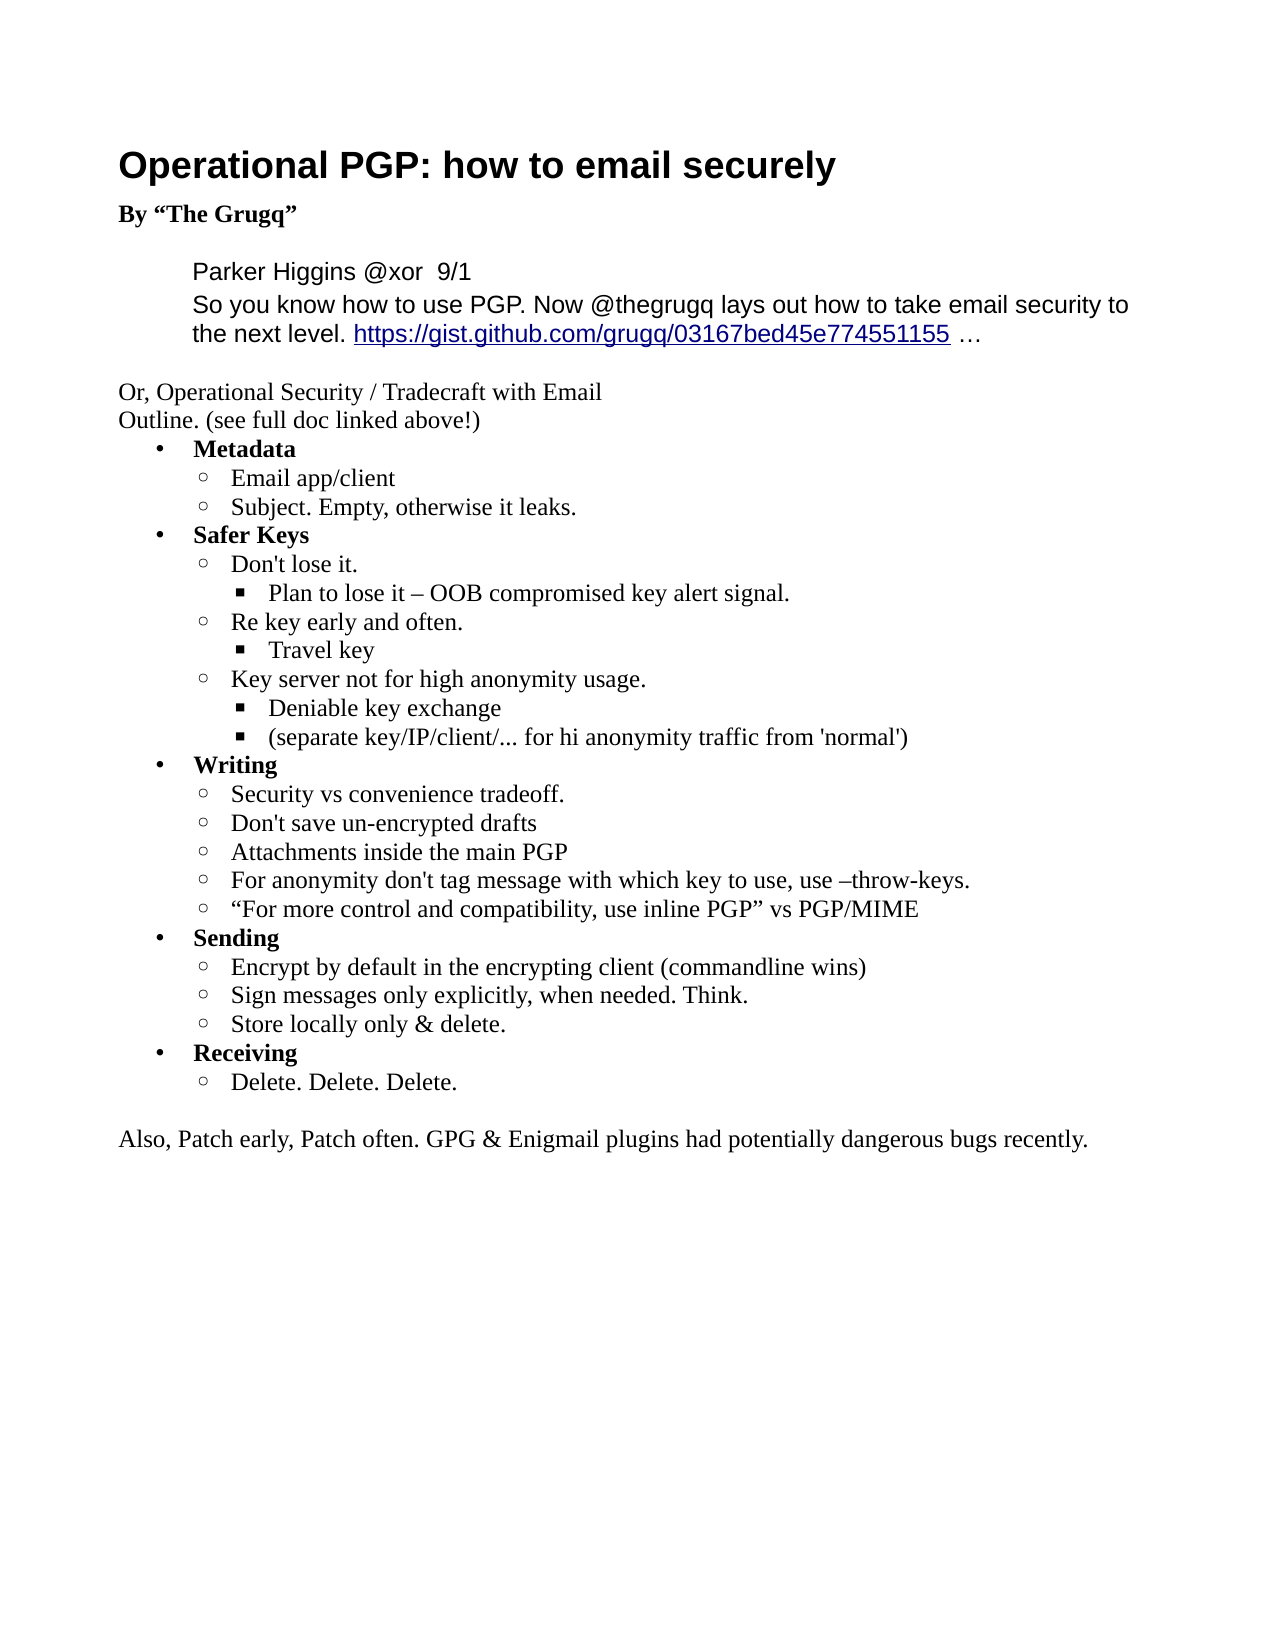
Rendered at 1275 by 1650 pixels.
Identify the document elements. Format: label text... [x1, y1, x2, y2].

subtitle Don't lose it. [193, 549, 1157, 578]
subtitle Metadata [156, 434, 1157, 463]
subtitle Subject. Empty, otherwise it leaks. [193, 492, 1157, 520]
subtitle Writing [156, 750, 1157, 779]
subtitle Safer Keys [156, 520, 1157, 549]
subtitle Sign messages only explicitly, when needed. Think. [193, 980, 1157, 1009]
subtitle Re key early and often. [193, 607, 1157, 635]
subtitle By “The Grugq” [118, 199, 1157, 228]
subtitle Attachments inside the main PGP [193, 837, 1157, 865]
subtitle (separate key/IP/client/... for hi anonymity traffic from 'normal') [231, 722, 1157, 750]
subtitle Parker Higgins ‏@xor 9/1 [192, 257, 1157, 290]
subtitle Security vs convenience tradeoff. [193, 779, 1157, 808]
subtitle Deniable key exchange [231, 693, 1157, 722]
subtitle Or, Operational Security / Tradecraft with Email [118, 377, 1157, 405]
subtitle Plan to lose it – OOB compromised key alert signal. [231, 578, 1157, 607]
subtitle Travel key [231, 635, 1157, 664]
subtitle Receiving [156, 1038, 1157, 1067]
subtitle So you know how to use PGP. Now @thegrugq lays out how to take email security to the next level. https://gist.github.com/grugq/03167bed45e774551155 … [192, 290, 1157, 348]
subtitle Sending [156, 923, 1157, 952]
subtitle Email app/client [193, 463, 1157, 492]
subtitle “For more control and compatibility, use inline PGP” vs PGP/MIME [193, 894, 1157, 923]
subtitle Key server not for high anonymity usage. [193, 664, 1157, 693]
subtitle Store locally only & delete. [193, 1009, 1157, 1038]
subtitle Delete. Delete. Delete. [193, 1067, 1157, 1095]
subtitle Also, Patch early, Patch often. GPG & Enigmail plugins had potentially dangerous bugs recently. [118, 1124, 1157, 1153]
subtitle For anonymity don't tag message with which key to use, use –throw-keys. [193, 865, 1157, 894]
subtitle Encrypt by default in the encrypting client (commandline wins) [193, 952, 1157, 980]
subtitle Don't save un-encrypted drafts [193, 808, 1157, 837]
subtitle Outline. (see full doc linked above!) [118, 405, 1157, 434]
subtitle Operational PGP: how to email securely [118, 143, 1157, 187]
